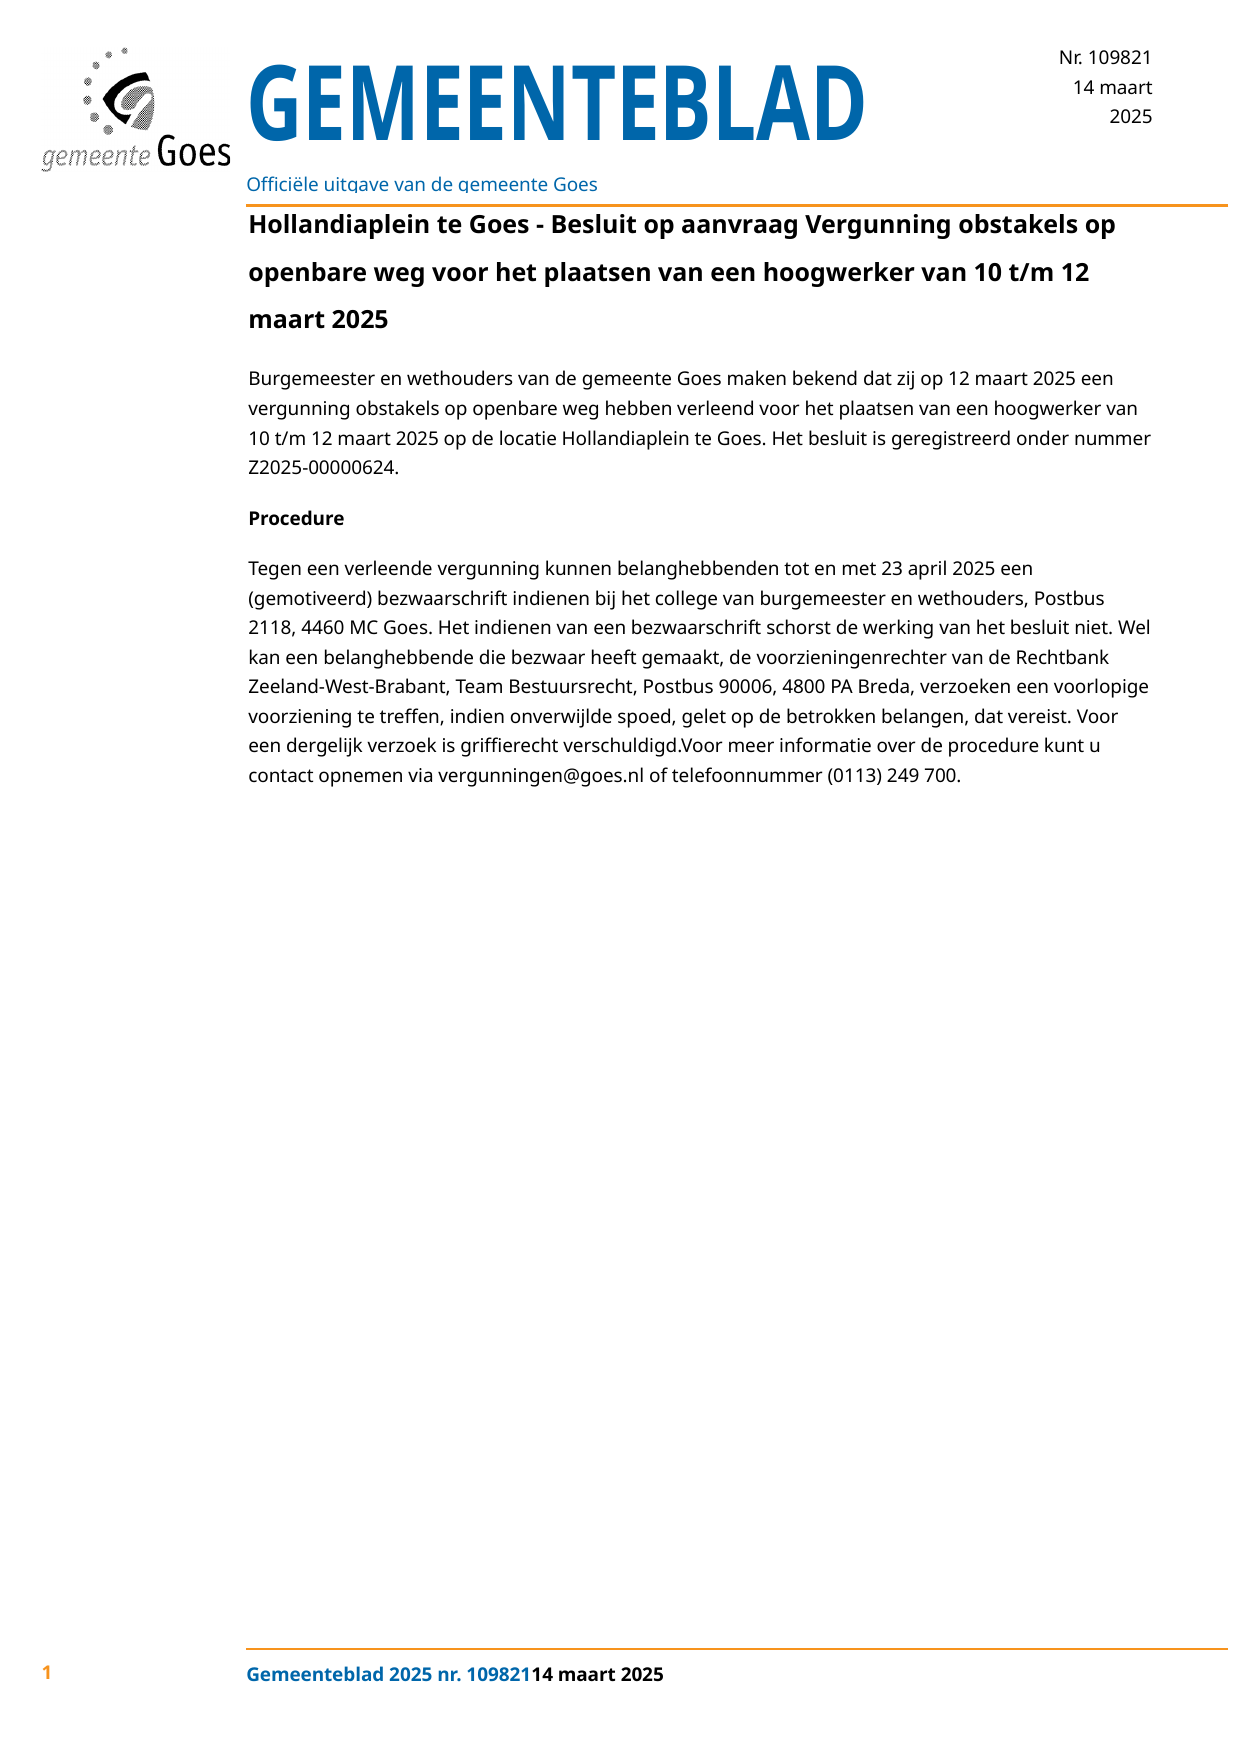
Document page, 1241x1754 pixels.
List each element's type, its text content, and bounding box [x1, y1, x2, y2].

text Hollandiaplein te Goes - Besluit op aanvraag Vergunning obstakels op openbare weg voor het plaatsen van een hoogwerker van 10 t/m 12 maart 2025 [248, 207, 1152, 336]
text Procedure [248, 505, 1152, 530]
picture [41, 47, 231, 172]
text Tegen een verleende vergunning kunnen belanghebbenden tot en met 23 april 2025 een (gemotiveerd) bezwaarschrift indienen bij het college van burgemeester en wethouders, Postbus 2118, 4460 MC Goes. Het indienen van een bezwaarschrift schorst de werking van het besluit niet. Wel kan een belanghebbende die bezwaar heeft gemaakt, de voorzieningenrechter van de Rechtbank Zeeland-West-Brabant, Team Bestuursrecht, Postbus 90006, 4800 PA Breda, verzoeken een voorlopige voorziening te treffen, indien onverwijlde spoed, gelet op de betrokken belangen, dat vereist. Voor een dergelijk verzoek is griffierecht verschuldigd.Voor meer informatie over de procedure kunt u contact opnemen via vergunningen@goes.nl of telefoonnummer (0113) 249 700. [248, 555, 1152, 788]
text Burgemeester en wethouders van de gemeente Goes maken bekend dat zij op 12 maart 2025 een vergunning obstakels op openbare weg hebben verleend voor het plaatsen van een hoogwerker van 10 t/m 12 maart 2025 op de locatie Hollandiaplein te Goes. Het besluit is geregistreerd onder nummer Z2025-00000624. [248, 366, 1152, 480]
